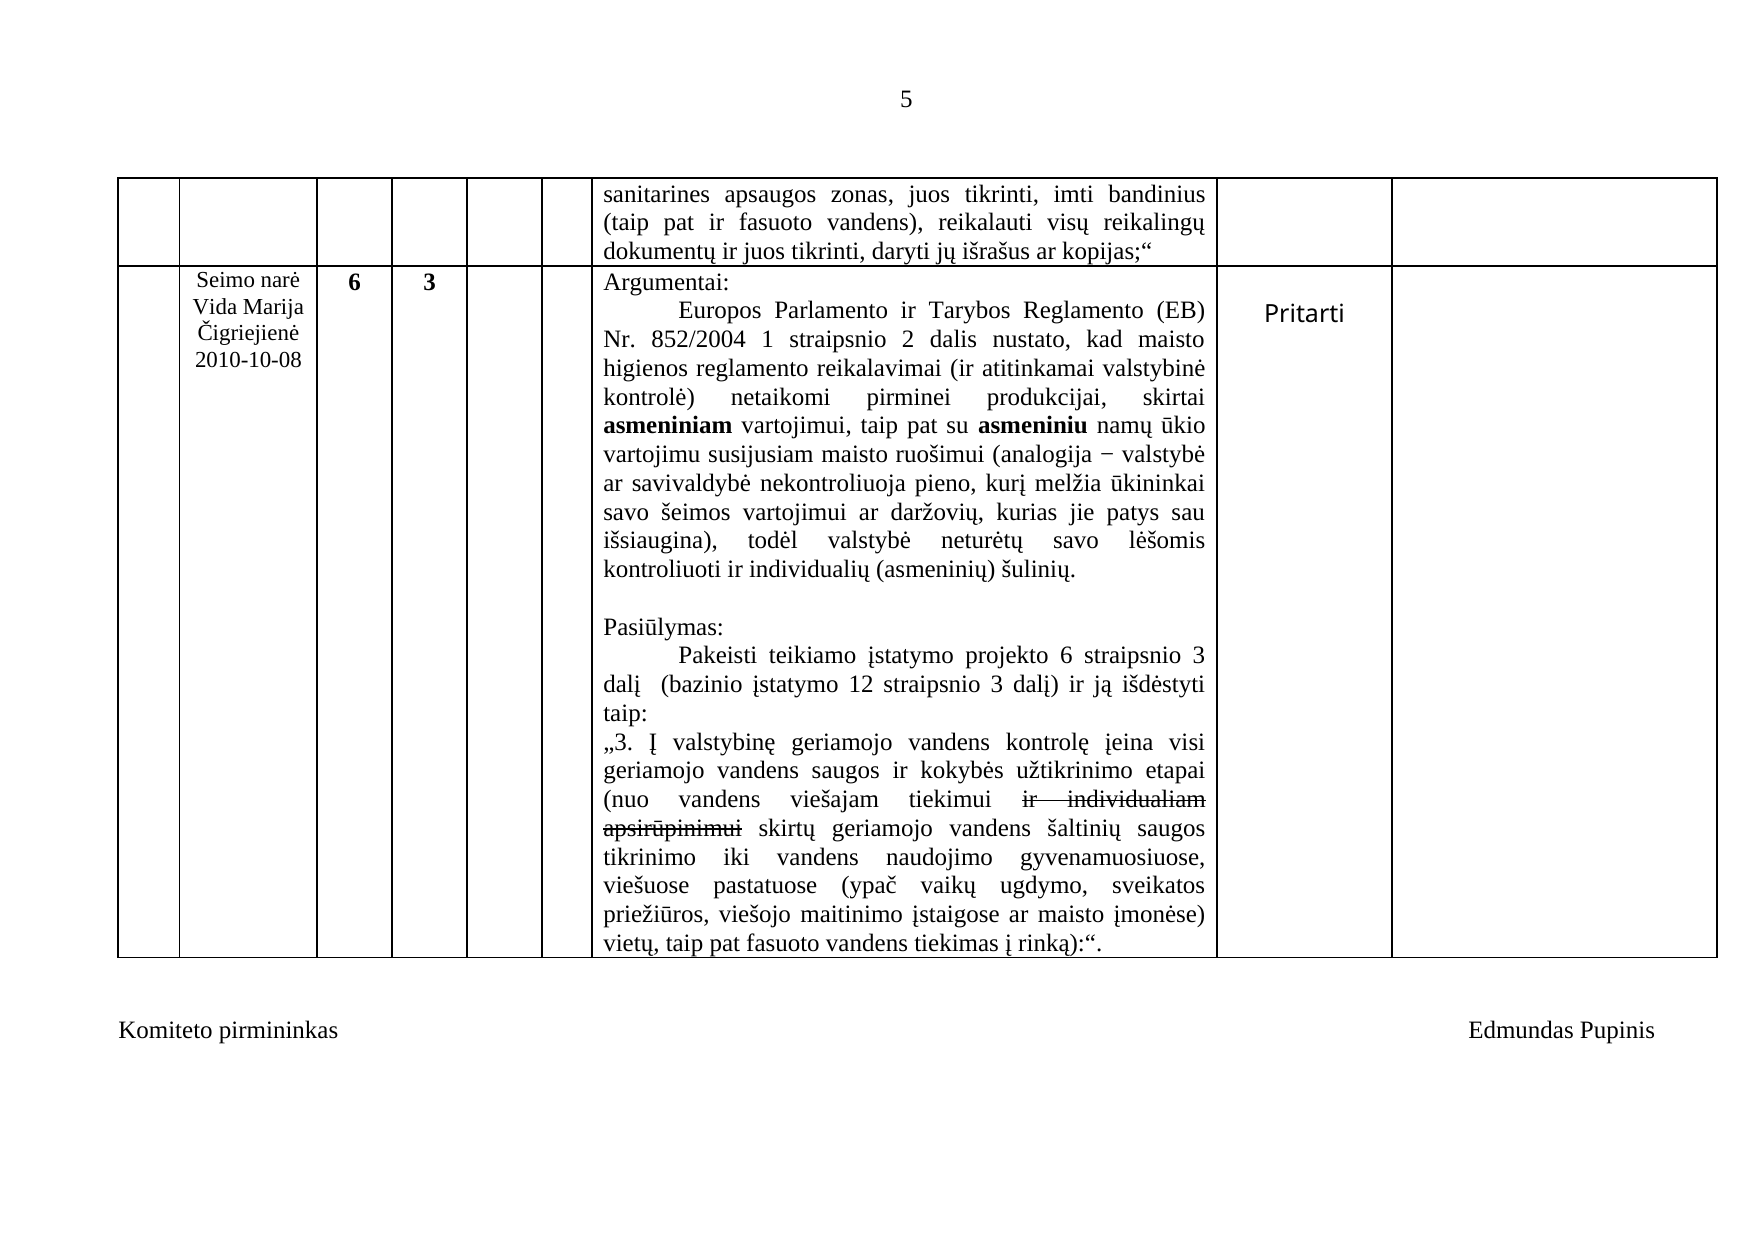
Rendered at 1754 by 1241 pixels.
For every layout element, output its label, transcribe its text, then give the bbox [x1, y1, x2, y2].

table_cell [468, 179, 541, 265]
table_cell Argumentai: Europos Parlamento ir Tarybos Reglamento (EB) Nr. 852/2004 1 straipsnio 2 dalis nustato, kad maisto higienos reglamento reikalavimai (ir atitinkamai valstybinė kontrolė) netaikomi pirminei produkcijai, skirtai asmeniniam vartojimui, taip pat su asmeniniu namų ūkio vartojimu susijusiam maisto ruošimui (analogija − valstybė ar savivaldybė nekontroliuoja pieno, kurį melžia ūkininkai savo šeimos vartojimui ar daržovių, kurias jie patys sau išsiaugina), todėl valstybė neturėtų savo lėšomis kontroliuoti ir individualių (asmeninių) šulinių. Pasiūlymas: Pakeisti teikiamo įstatymo projekto 6 straipsnio 3 dalį (bazinio įstatymo 12 straipsnio 3 dalį) ir ją išdėstyti taip: „3. Į valstybinę geriamojo vandens kontrolę įeina visi geriamojo vandens saugos ir kokybės užtikrinimo etapai (nuo vandens viešajam tiekimui ir individualiam apsirūpinimui skirtų geriamojo vandens šaltinių saugos tikrinimo iki vandens naudojimo gyvenamuosiuose, viešuose pastatuose (ypač vaikų ugdymo, sveikatos priežiūros, viešojo maitinimo įstaigose ar maisto įmonėse) vietų, taip pat fasuoto vandens tiekimas į rinką):“. [593, 267, 1216, 957]
table_cell 6 [318, 267, 391, 957]
table_cell [468, 267, 541, 957]
table_cell [1393, 179, 1716, 265]
table_cell [543, 179, 591, 265]
table_cell [1393, 267, 1716, 957]
table_cell [318, 179, 391, 265]
text Komiteto pirmininkas Edmundas Pupinis [118, 1016, 1694, 1044]
table_cell Pritarti [1218, 267, 1391, 957]
table_cell [119, 267, 179, 957]
table_cell [180, 179, 316, 265]
table_cell [543, 267, 591, 957]
table_cell [1218, 179, 1391, 265]
table_cell sanitarines apsaugos zonas, juos tikrinti, imti bandinius (taip pat ir fasuoto vandens), reikalauti visų reikalingų dokumentų ir juos tikrinti, daryti jų išrašus ar kopijas;“ [593, 179, 1216, 265]
table_cell 3 [393, 267, 466, 957]
table_cell [119, 179, 179, 265]
table_cell [393, 179, 466, 265]
table_cell Seimo narė Vida Marija Čigriejienė 2010-10-08 [180, 267, 316, 957]
